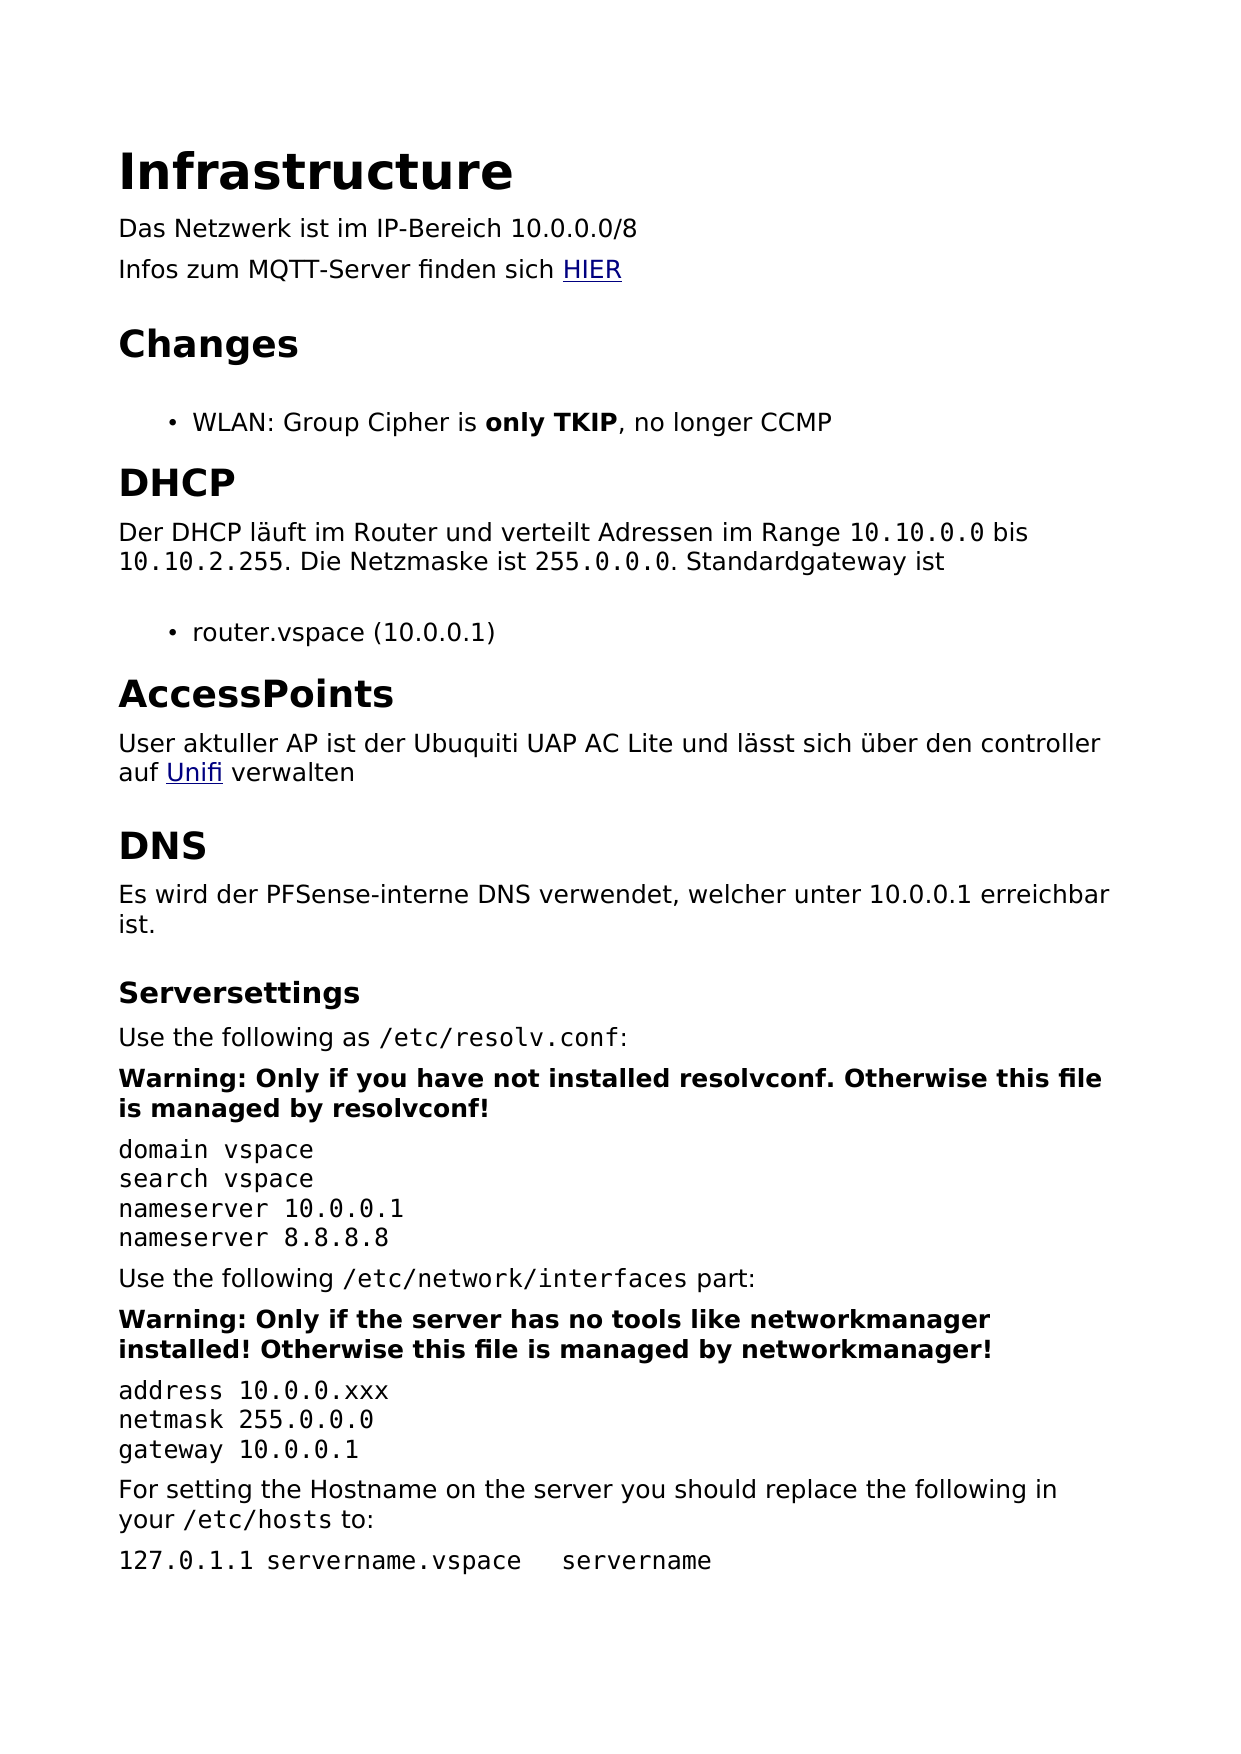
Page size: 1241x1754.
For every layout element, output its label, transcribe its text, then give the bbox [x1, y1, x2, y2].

text User aktuller AP ist der Ubuquiti UAP AC Lite und lässt sich über den controller auf Unifi verwalten [118, 729, 1122, 787]
text domain vspace search vspace nameserver 10.0.0.1 nameserver 8.8.8.8 [118, 1136, 1122, 1252]
text Warning: Only if the server has no tools like networkmanager installed! Otherwise this file is managed by networkmanager! [118, 1306, 1122, 1364]
text Der DHCP läuft im Router und verteilt Adressen im Range 10.10.0.0 bis 10.10.2.255. Die Netzmaske ist 255.0.0.0. Standardgateway ist [118, 518, 1122, 576]
text Use the following as /etc/resolv.conf: [118, 1023, 1122, 1052]
subtitle Infrastructure [118, 143, 1122, 201]
subtitle Changes [118, 322, 1122, 366]
text address 10.0.0.xxx netmask 255.0.0.0 gateway 10.0.0.1 [118, 1376, 1122, 1464]
list router.vspace (10.0.0.1) [177, 618, 1122, 648]
subtitle DNS [118, 824, 1122, 868]
subtitle DHCP [118, 462, 1122, 506]
text Das Netzwerk ist im IP-Bereich 10.0.0.0/8 [118, 214, 1122, 243]
text Es wird der PFSense-interne DNS verwendet, welcher unter 10.0.0.1 erreichbar ist. [118, 881, 1122, 939]
text Infos zum MQTT-Server finden sich HIER [118, 256, 1122, 285]
list WLAN: Group Cipher is only TKIP, no longer CCMP [177, 408, 1122, 437]
text 127.0.1.1 servername.vspace servername [118, 1547, 1122, 1576]
text Use the following /etc/network/interfaces part: [118, 1264, 1122, 1293]
text For setting the Hostname on the server you should replace the following in your /etc/hosts to: [118, 1476, 1122, 1534]
text Warning: Only if you have not installed resolvconf. Otherwise this file is managed by resolvconf! [118, 1065, 1122, 1123]
subtitle AccessPoints [118, 673, 1122, 716]
subtitle Serversettings [118, 977, 1122, 1011]
